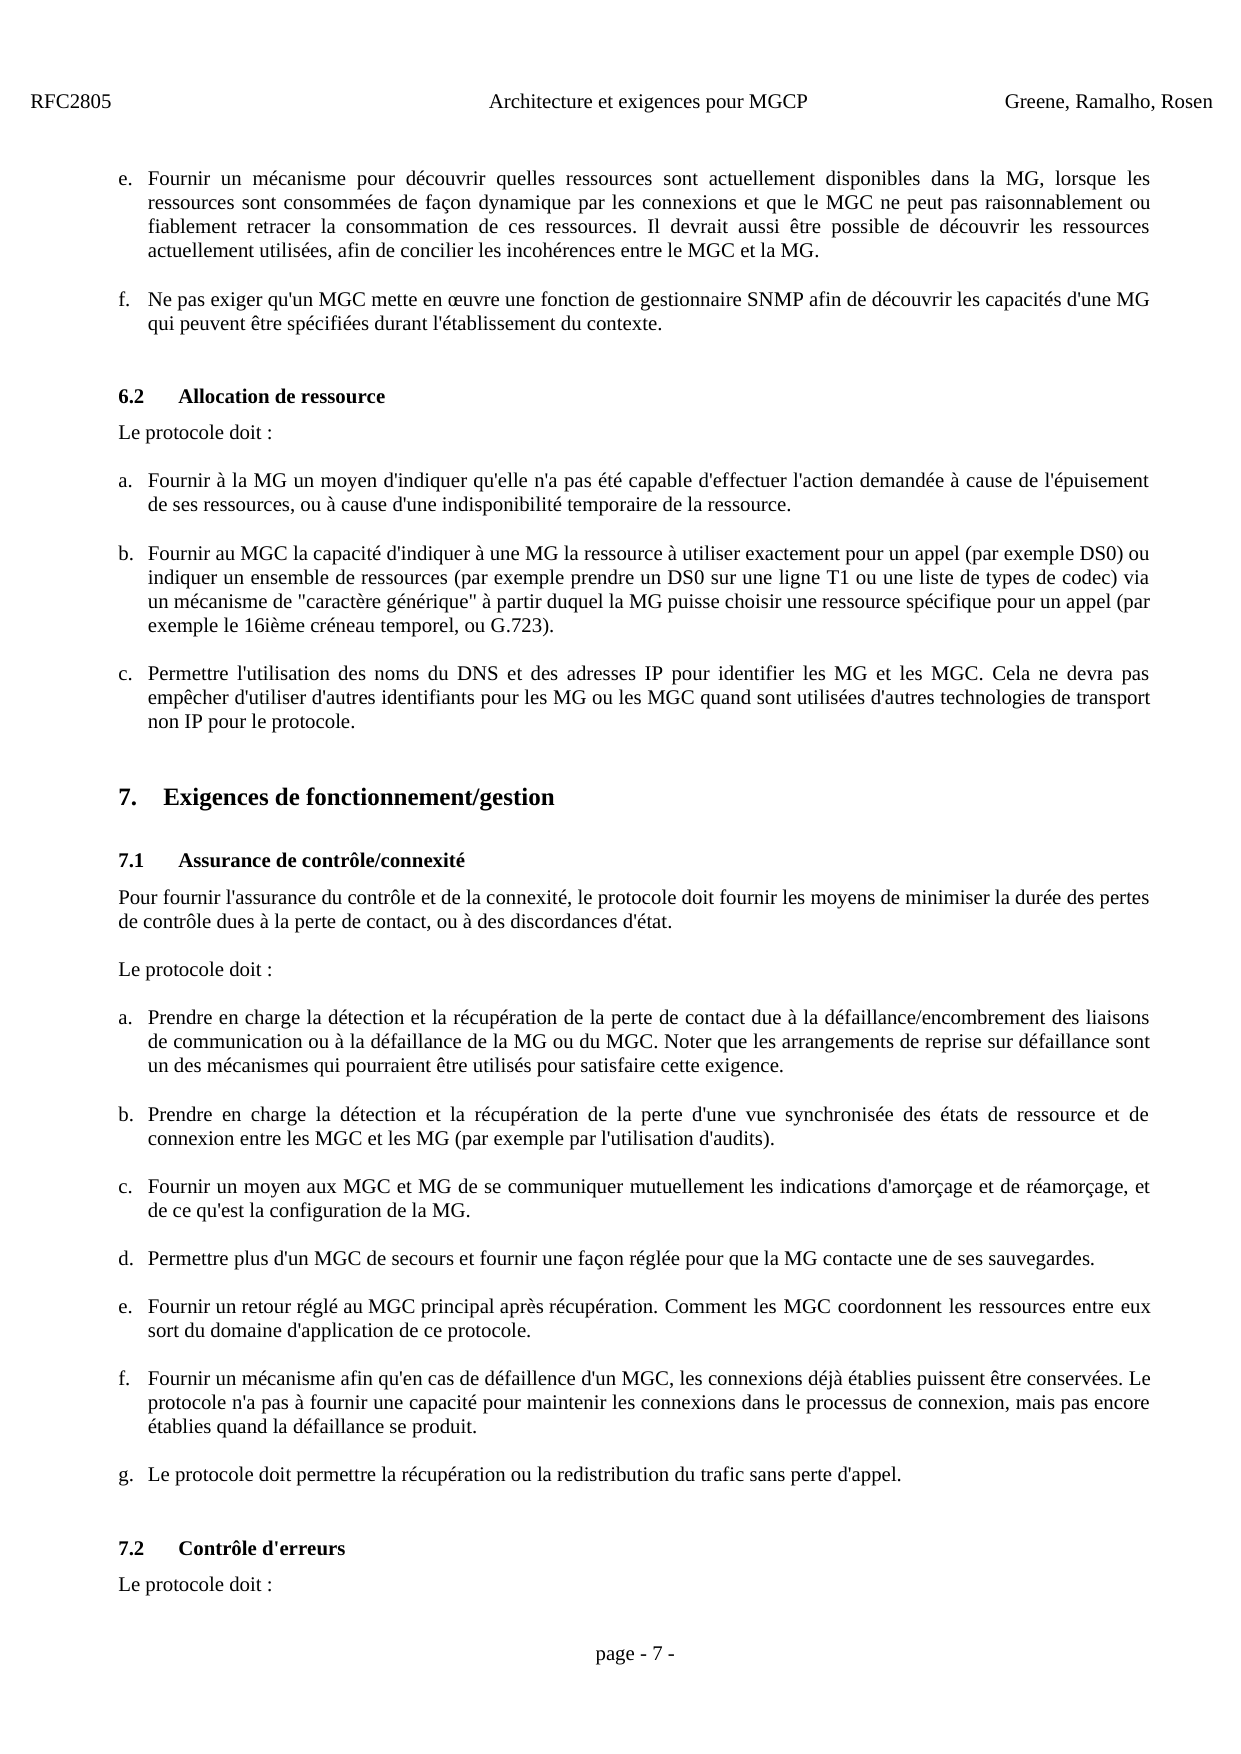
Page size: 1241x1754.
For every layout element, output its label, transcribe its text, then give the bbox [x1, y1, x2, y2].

text f. Ne pas exiger qu'un MGC mette en œuvre une fonction de gestionnaire SNMP afin de découvrir les capacités d'une MG qui peuvent être spécifiées durant l'établissement du contexte. [118, 286, 1152, 334]
text a. Prendre en charge la détection et la récupération de la perte de contact due à la défaillance/encombrement des liaisons de communication ou à la défaillance de la MG ou du MGC. Noter que les arrangements de reprise sur défaillance sont un des mécanismes qui pourraient être utilisés pour satisfaire cette exigence. [118, 1005, 1152, 1077]
subtitle 7. Exigences de fonctionnement/gestion [118, 782, 1152, 811]
text e. Fournir un retour réglé au MGC principal après récupération. Comment les MGC coordonnent les ressources entre eux sort du domaine d'application de ce protocole. [118, 1294, 1152, 1342]
text d. Permettre plus d'un MGC de secours et fournir une façon réglée pour que la MG contacte une de ses sauvegardes. [118, 1246, 1152, 1270]
text e. Fournir un mécanisme pour découvrir quelles ressources sont actuellement disponibles dans la MG, lorsque les ressources sont consommées de façon dynamique par les connexions et que le MGC ne peut pas raisonnablement ou fiablement retracer la consommation de ces ressources. Il devrait aussi être possible de découvrir les ressources actuellement utilisées, afin de concilier les incohérences entre le MGC et la MG. [118, 166, 1152, 262]
text g. Le protocole doit permettre la récupération ou la redistribution du trafic sans perte d'appel. [118, 1462, 1152, 1486]
text Le protocole doit : [118, 957, 1152, 981]
text Pour fournir l'assurance du contrôle et de la connexité, le protocole doit fournir les moyens de minimiser la durée des pertes de contrôle dues à la perte de contact, ou à des discordances d'état. [118, 885, 1152, 933]
text c. Fournir un moyen aux MGC et MG de se communiquer mutuellement les indications d'amorçage et de réamorçage, et de ce qu'est la configuration de la MG. [118, 1174, 1152, 1222]
subtitle 6.2 Allocation de ressource [118, 384, 1152, 408]
text f. Fournir un mécanisme afin qu'en cas de défaillence d'un MGC, les connexions déjà établies puissent être conservées. Le protocole n'a pas à fournir une capacité pour maintenir les connexions dans le processus de connexion, mais pas encore établies quand la défaillance se produit. [118, 1366, 1152, 1438]
text a. Fournir à la MG un moyen d'indiquer qu'elle n'a pas été capable d'effectuer l'action demandée à cause de l'épuisement de ses ressources, ou à cause d'une indisponibilité temporaire de la ressource. [118, 468, 1152, 516]
text Le protocole doit : [118, 420, 1152, 444]
text b. Fournir au MGC la capacité d'indiquer à une MG la ressource à utiliser exactement pour un appel (par exemple DS0) ou indiquer un ensemble de ressources (par exemple prendre un DS0 sur une ligne T1 ou une liste de types de codec) via un mécanisme de "caractère générique" à partir duquel la MG puisse choisir une ressource spécifique pour un appel (par exemple le 16ième créneau temporel, ou G.723). [118, 541, 1152, 637]
text c. Permettre l'utilisation des noms du DNS et des adresses IP pour identifier les MG et les MGC. Cela ne devra pas empêcher d'utiliser d'autres identifiants pour les MG ou les MGC quand sont utilisées d'autres technologies de transport non IP pour le protocole. [118, 661, 1152, 733]
subtitle 7.1 Assurance de contrôle/connexité [118, 848, 1152, 872]
text b. Prendre en charge la détection et la récupération de la perte d'une vue synchronisée des états de ressource et de connexion entre les MGC et les MG (par exemple par l'utilisation d'audits). [118, 1101, 1152, 1149]
subtitle 7.2 Contrôle d'erreurs [118, 1536, 1152, 1559]
text Le protocole doit : [118, 1572, 1152, 1596]
